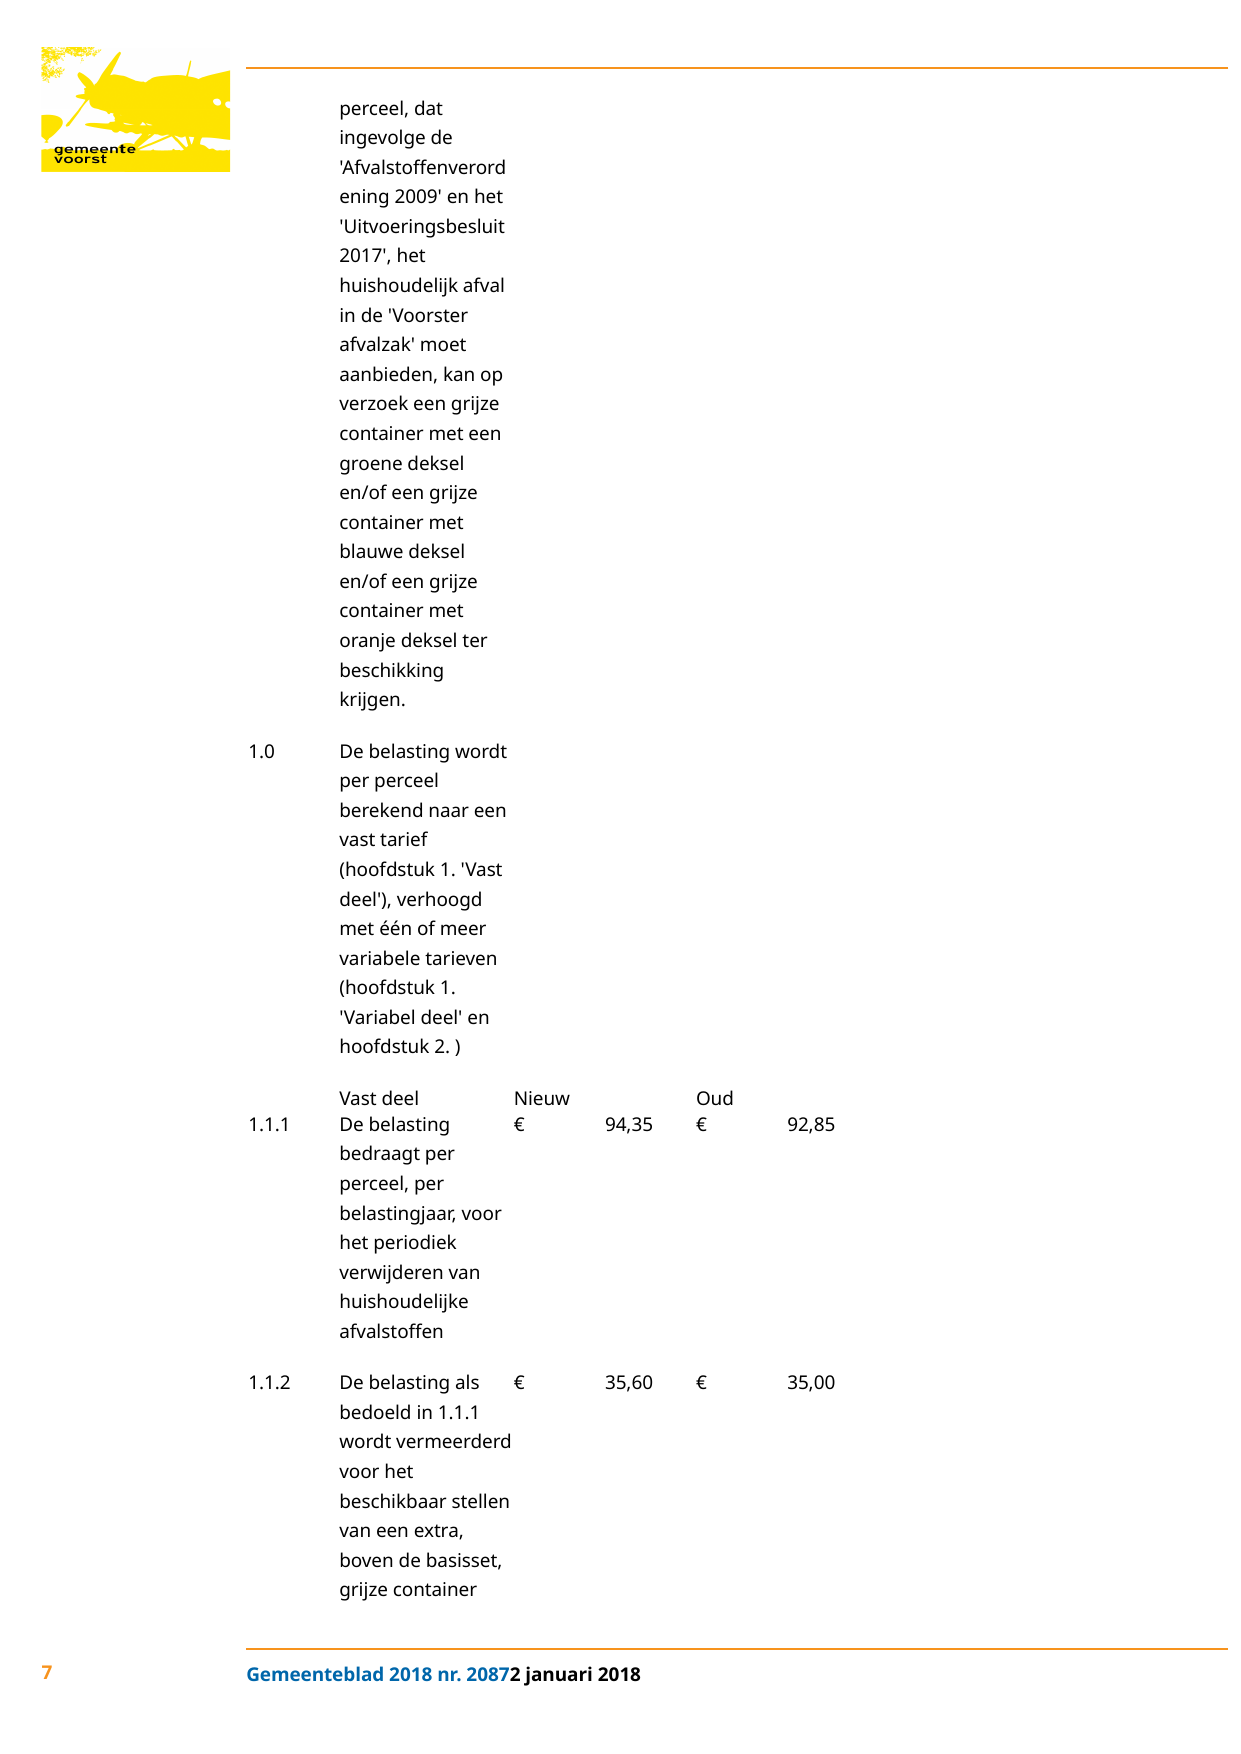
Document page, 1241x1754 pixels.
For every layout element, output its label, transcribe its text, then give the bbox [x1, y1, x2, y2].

table_cell [605, 1344, 696, 1369]
table_cell [248, 1085, 339, 1111]
table_cell € [514, 1111, 605, 1344]
table_cell [339, 1060, 513, 1085]
table_cell 35,00 [787, 1370, 1060, 1602]
table_cell € [514, 1370, 605, 1602]
table_cell [248, 95, 339, 712]
table_cell perceel, dat ingevolge de 'Afvalstoffenverordening 2009' en het 'Uitvoeringsbesluit 2017', het huishoudelijk afval in de 'Voorster afvalzak' moet aanbieden, kan op verzoek een grijze container met een groene deksel en/of een grijze container met blauwe deksel en/of een grijze container met oranje deksel ter beschikking krijgen. [339, 95, 513, 712]
table_cell De belasting wordt per perceel berekend naar een vast tarief (hoofdstuk 1. 'Vast deel'), verhoogd met één of meer variabele tarieven (hoofdstuk 1. 'Variabel deel' en hoofdstuk 2. ) [339, 738, 513, 1059]
table_cell [605, 1060, 696, 1085]
table_cell 1.1.2 [248, 1370, 339, 1602]
table_cell [787, 1060, 1060, 1085]
table_cell [514, 1344, 605, 1369]
table_cell [514, 738, 1060, 1059]
table_cell [514, 1060, 605, 1085]
table_cell [514, 95, 1060, 712]
table_cell [248, 712, 339, 738]
table_cell [787, 1344, 1060, 1369]
table_cell [248, 1344, 339, 1369]
table_cell [248, 1060, 339, 1085]
table_cell € [696, 1111, 787, 1344]
table_cell Nieuw [514, 1085, 696, 1111]
table_cell € [696, 1370, 787, 1602]
table_cell De belasting bedraagt per perceel, per belastingjaar, voor het periodiek verwijderen van huishoudelijke afvalstoffen [339, 1111, 513, 1344]
table_cell 92,85 [787, 1111, 1060, 1344]
table_cell 1.0 [248, 738, 339, 1059]
picture [41, 47, 231, 172]
table_cell Vast deel [339, 1085, 513, 1111]
table_cell [696, 1060, 787, 1085]
table_cell [339, 1344, 513, 1369]
table_cell 94,35 [605, 1111, 696, 1344]
table_cell 1.1.1 [248, 1111, 339, 1344]
table_cell [339, 712, 1152, 738]
table_cell 35,60 [605, 1370, 696, 1602]
table_cell [696, 1344, 787, 1369]
table_cell De belasting als bedoeld in 1.1.1 wordt vermeerderd voor het beschikbaar stellen van een extra, boven de basisset, grijze container [339, 1370, 513, 1602]
table_cell Oud [696, 1085, 1060, 1111]
